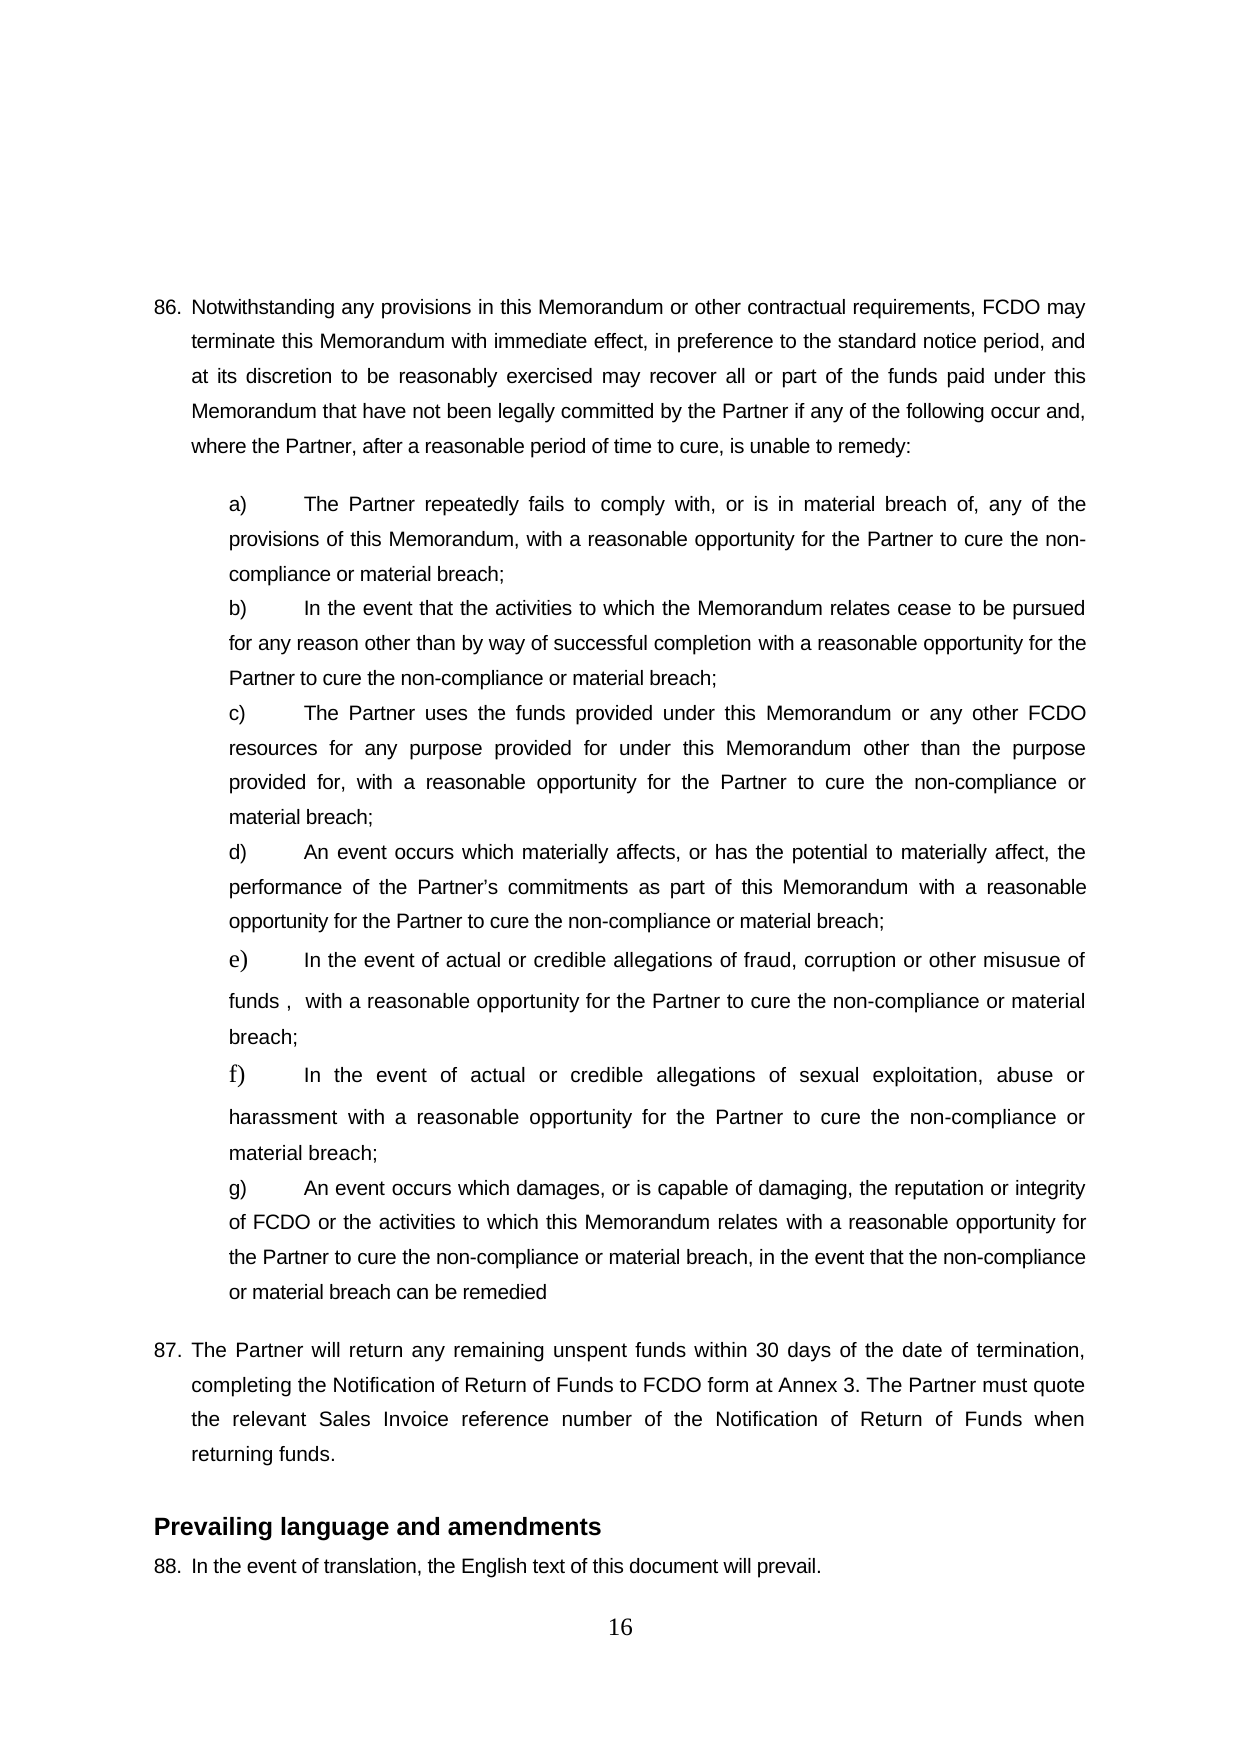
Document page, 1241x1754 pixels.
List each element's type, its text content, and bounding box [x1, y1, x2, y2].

list The Partner repeatedly fails to comply with, or is in material breach of, any of the provisions of this Memorandum, with a reasonable opportunity for the Partner to cure the non-compliance or material breach; [228, 492, 1087, 585]
list In the event of actual or credible allegations of sexual exploitation, abuse or harassment with a reasonable opportunity for the Partner to cure the non-compliance or material breach; [228, 1060, 1087, 1164]
list The Partner uses the funds provided under this Memorandum or any other FCDO resources for any purpose provided for under this Memorandum other than the purpose provided for, with a reasonable opportunity for the Partner to cure the non-compliance or material breach; [228, 701, 1087, 829]
list Notwithstanding any provisions in this Memorandum or other contractual requirements, FCDO may terminate this Memorandum with immediate effect, in preference to the standard notice period, and at its discretion to be reasonably exercised may recover all or part of the funds paid under this Memorandum that have not been legally committed by the Partner if any of the following occur and, where the Partner, after a reasonable period of time to cure, is unable to remedy: [153, 295, 1087, 458]
text Prevailing language and amendments [153, 1512, 1087, 1540]
list In the event of actual or credible allegations of fraud, corruption or other misusue of funds , with a reasonable opportunity for the Partner to cure the non-compliance or material breach; [228, 945, 1087, 1049]
list In the event of translation, the English text of this document will prevail. [153, 1554, 1087, 1577]
list An event occurs which damages, or is capable of damaging, the reputation or integrity of FCDO or the activities to which this Memorandum relates with a reasonable opportunity for the Partner to cure the non-compliance or material breach, in the event that the non-compliance or material breach can be remedied [228, 1176, 1087, 1304]
list An event occurs which materially affects, or has the potential to materially affect, the performance of the Partner’s commitments as part of this Memorandum with a reasonable opportunity for the Partner to cure the non-compliance or material breach; [228, 840, 1087, 933]
list The Partner will return any remaining unspent funds within 30 days of the date of termination, completing the Notification of Return of Funds to FCDO form at Annex 3. The Partner must quote the relevant Sales Invoice reference number of the Notification of Return of Funds when returning funds. [153, 1338, 1087, 1466]
list In the event that the activities to which the Memorandum relates cease to be pursued for any reason other than by way of successful completion with a reasonable opportunity for the Partner to cure the non-compliance or material breach; [228, 597, 1087, 690]
